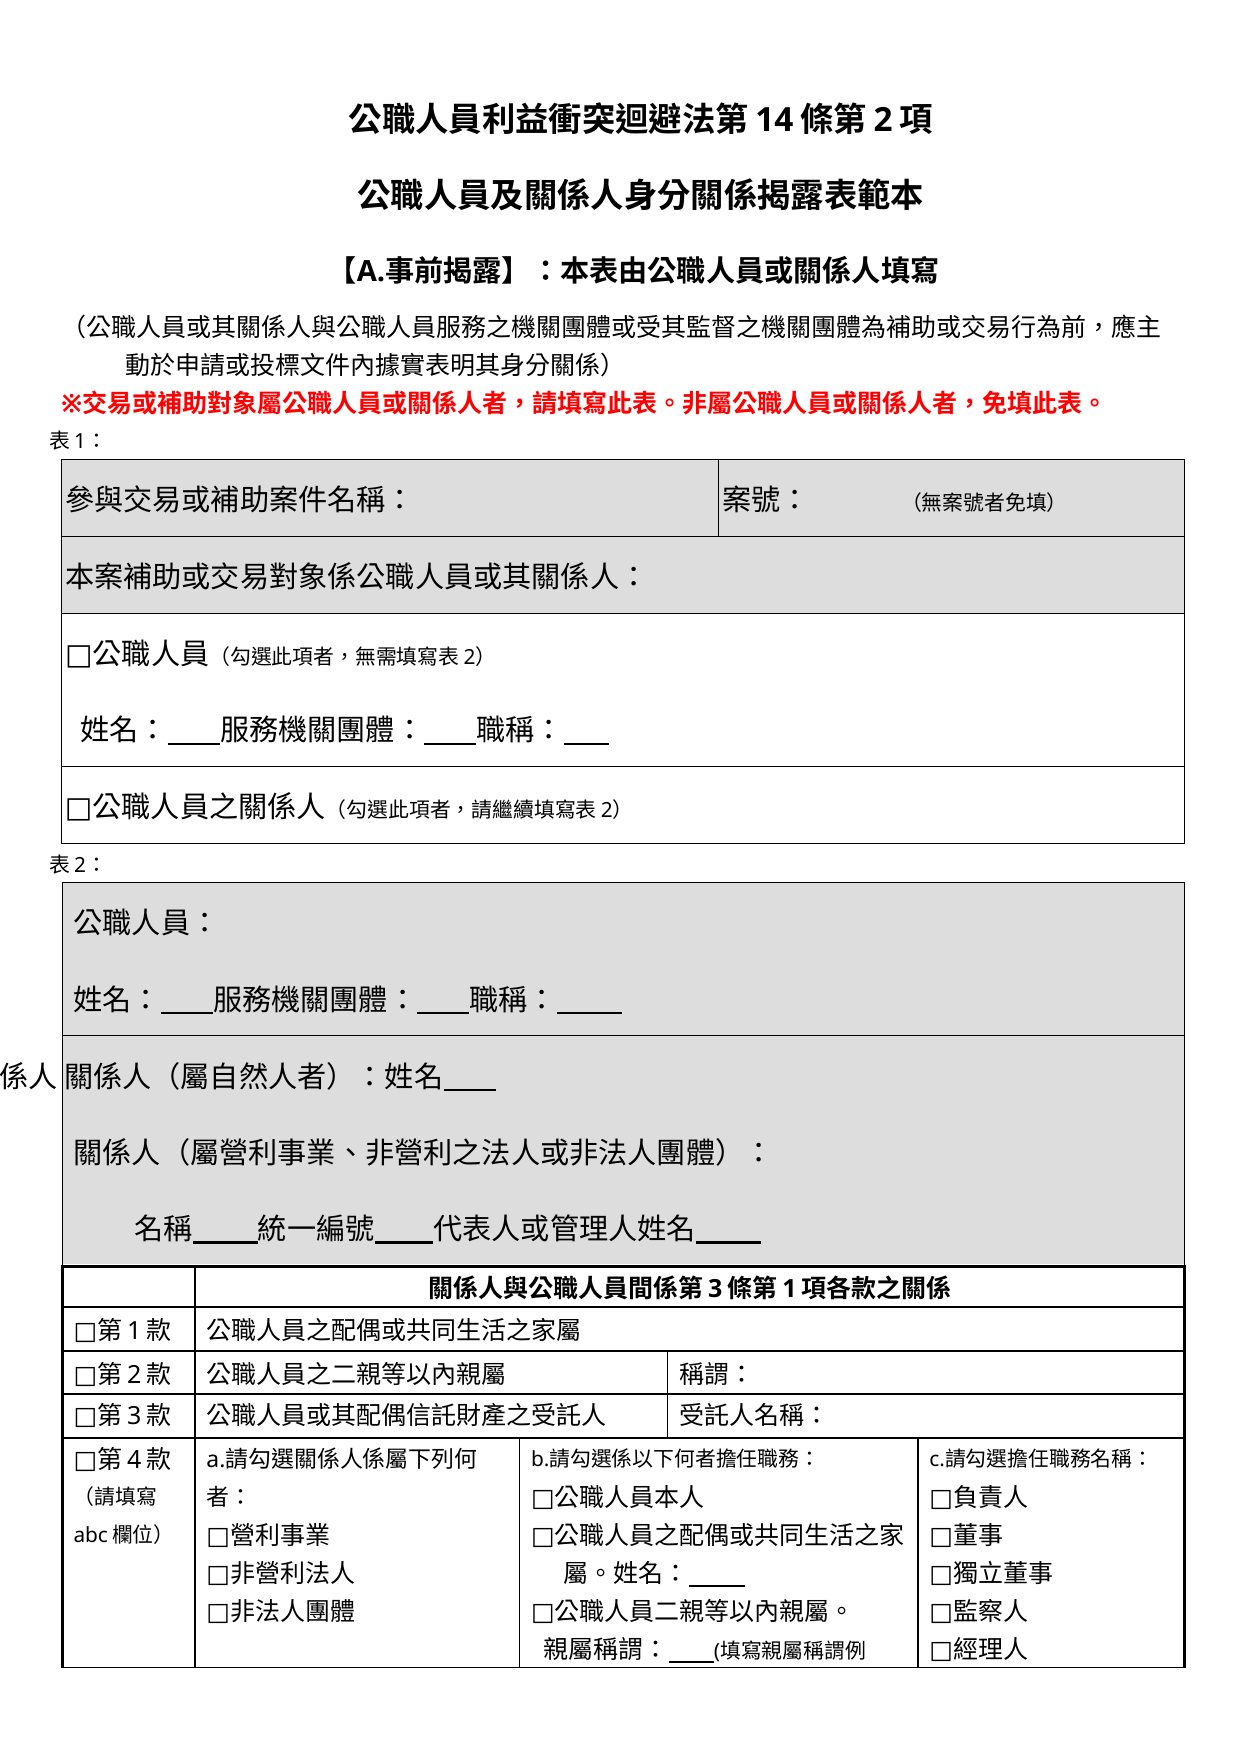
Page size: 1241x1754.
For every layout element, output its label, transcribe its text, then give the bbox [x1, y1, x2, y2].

table_cell □第1款 [64, 1308, 194, 1350]
table_header 參與交易或補助案件名稱： [62, 460, 718, 536]
table_header 公職人員： 姓名： 服務機關團體： 職稱： [63, 883, 1184, 1035]
table_cell 本案補助或交易對象係公職人員或其關係人： [62, 537, 1184, 613]
table_cell 關係人與公職人員間係第3條第1項各款之關係 [196, 1268, 1183, 1306]
table_cell □第3款 [64, 1395, 194, 1437]
list （公職人員或其關係人與公職人員服務之機關團體或受其監督之機關團體為補助或交易行為前，應主動於申請或投標文件內據實表明其身分關係） [61, 307, 1184, 383]
table_cell a.請勾選關係人係屬下列何者： □營利事業 □非營利法人 □非法人團體 [196, 1439, 519, 1667]
table_cell 公職人員或其配偶信託財產之受託人 [196, 1395, 667, 1437]
table_header 案號： （無案號者免填） [719, 460, 1184, 536]
text 表2： [33, 844, 1110, 882]
table_cell 關係人 關係人（屬自然人者）：姓名 關係人（屬營利事業、非營利之法人或非法人團體）： 名稱 統一編號 代表人或管理人姓名 [63, 1036, 1184, 1264]
table_cell □公職人員（勾選此項者，無需填寫表2） 姓名： 服務機關團體： 職稱： [62, 614, 1184, 766]
table_cell 公職人員之二親等以內親屬 [196, 1352, 667, 1393]
table_cell [64, 1268, 194, 1306]
list ※交易或補助對象屬公職人員或關係人者，請填寫此表。非屬公職人員或關係人者，免填此表。 [61, 383, 1184, 421]
table_cell 公職人員之配偶或共同生活之家屬 [196, 1308, 1183, 1350]
table_cell □公職人員之關係人（勾選此項者，請繼續填寫表2） [62, 767, 1184, 843]
table_cell □第2款 [64, 1352, 194, 1393]
text 表1： [33, 421, 1189, 459]
table_cell c.請勾選擔任職務名稱： □負責人 □董事 □獨立董事 □監察人 □經理人 [919, 1439, 1183, 1667]
table_cell □第4款 （請填寫abc欄位） [64, 1439, 194, 1667]
text 【A.事前揭露】：本表由公職人員或關係人填寫 [33, 231, 1234, 307]
table_cell b.請勾選係以下何者擔任職務： □公職人員本人 □公職人員之配偶或共同生活之家屬。姓名： □公職人員二親等以內親屬。 親屬稱謂： (填寫親屬稱謂例 [520, 1439, 917, 1667]
table_cell 受託人名稱： [668, 1395, 1183, 1437]
table_cell 稱謂： [668, 1352, 1183, 1393]
text 公職人員利益衝突迴避法第14條第2項 [33, 78, 1240, 154]
text 公職人員及關係人身分關係揭露表範本 [33, 154, 1240, 231]
